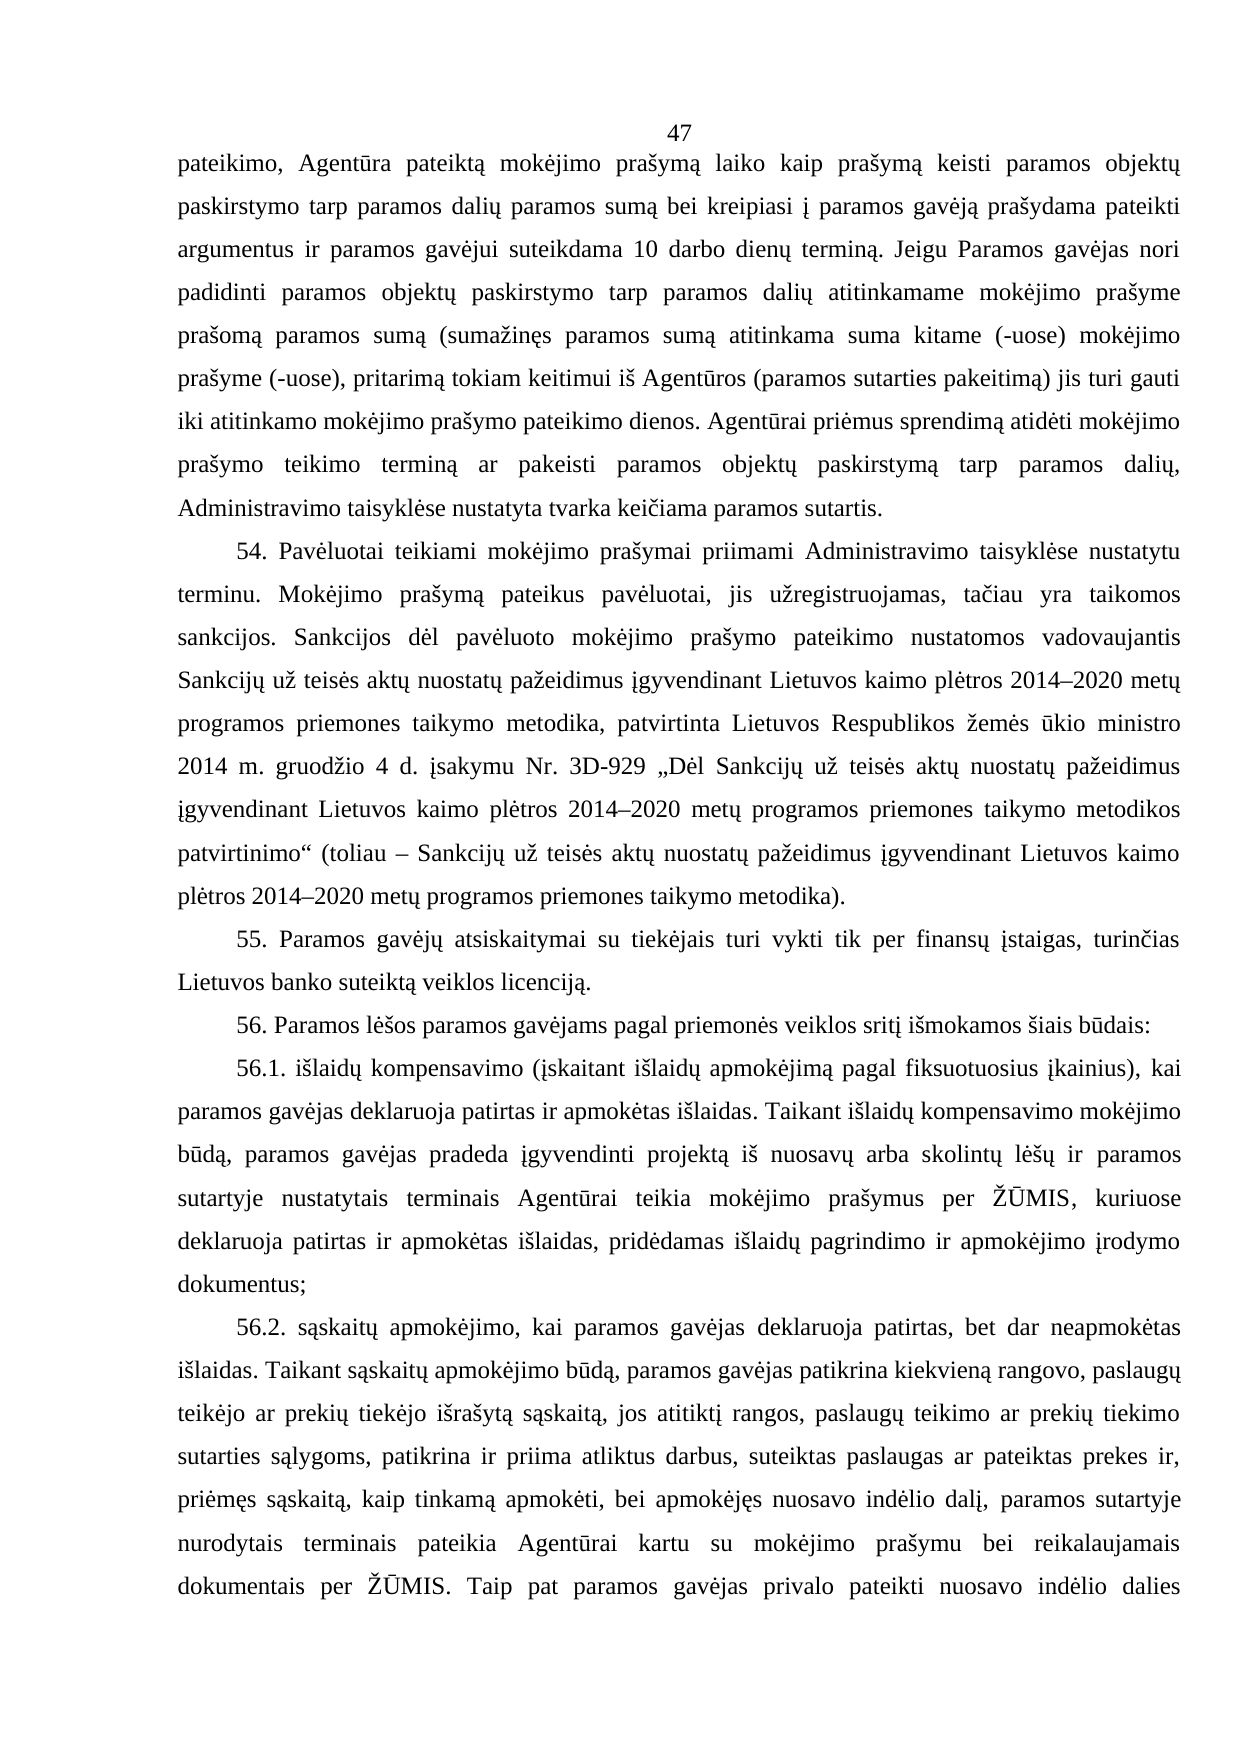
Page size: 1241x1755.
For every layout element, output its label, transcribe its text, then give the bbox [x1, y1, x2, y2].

text pateikimo, Agentūra pateiktą mokėjimo prašymą laiko kaip prašymą keisti paramos objektų paskirstymo tarp paramos dalių paramos sumą bei kreipiasi į paramos gavėją prašydama pateikti argumentus ir paramos gavėjui suteikdama 10 darbo dienų terminą. Jeigu Paramos gavėjas nori padidinti paramos objektų paskirstymo tarp paramos dalių atitinkamame mokėjimo prašyme prašomą paramos sumą (sumažinęs paramos sumą atitinkama suma kitame (-uose) mokėjimo prašyme (-uose), pritarimą tokiam keitimui iš Agentūros (paramos sutarties pakeitimą) jis turi gauti iki atitinkamo mokėjimo prašymo pateikimo dienos. Agentūrai priėmus sprendimą atidėti mokėjimo prašymo teikimo terminą ar pakeisti paramos objektų paskirstymą tarp paramos dalių, Administravimo taisyklėse nustatyta tvarka keičiama paramos sutartis. [177, 148, 1181, 521]
text 56.2. sąskaitų apmokėjimo, kai paramos gavėjas deklaruoja patirtas, bet dar neapmokėtas išlaidas. Taikant sąskaitų apmokėjimo būdą, paramos gavėjas patikrina kiekvieną rangovo, paslaugų teikėjo ar prekių tiekėjo išrašytą sąskaitą, jos atitiktį rangos, paslaugų teikimo ar prekių tiekimo sutarties sąlygoms, patikrina ir priima atliktus darbus, suteiktas paslaugas ar pateiktas prekes ir, priėmęs sąskaitą, kaip tinkamą apmokėti, bei apmokėjęs nuosavo indėlio dalį, paramos sutartyje nurodytais terminais pateikia Agentūrai kartu su mokėjimo prašymu bei reikalaujamais dokumentais per ŽŪMIS. Taip pat paramos gavėjas privalo pateikti nuosavo indėlio dalies [177, 1312, 1181, 1599]
text 54. Pavėluotai teikiami mokėjimo prašymai priimami Administravimo taisyklėse nustatytu terminu. Mokėjimo prašymą pateikus pavėluotai, jis užregistruojamas, tačiau yra taikomos sankcijos. Sankcijos dėl pavėluoto mokėjimo prašymo pateikimo nustatomos vadovaujantis Sankcijų už teisės aktų nuostatų pažeidimus įgyvendinant Lietuvos kaimo plėtros 2014–2020 metų programos priemones taikymo metodika, patvirtinta Lietuvos Respublikos žemės ūkio ministro 2014 m. gruodžio 4 d. įsakymu Nr. 3D-929 „Dėl Sankcijų už teisės aktų nuostatų pažeidimus įgyvendinant Lietuvos kaimo plėtros 2014–2020 metų programos priemones taikymo metodikos patvirtinimo“ (toliau – Sankcijų už teisės aktų nuostatų pažeidimus įgyvendinant Lietuvos kaimo plėtros 2014–2020 metų programos priemones taikymo metodika). [177, 536, 1181, 909]
text 56. Paramos lėšos paramos gavėjams pagal priemonės veiklos sritį išmokamos šiais būdais: [177, 1010, 1181, 1039]
text 55. Paramos gavėjų atsiskaitymai su tiekėjais turi vykti tik per finansų įstaigas, turinčias Lietuvos banko suteiktą veiklos licenciją. [177, 924, 1181, 996]
text 56.1. išlaidų kompensavimo (įskaitant išlaidų apmokėjimą pagal fiksuotuosius įkainius), kai paramos gavėjas deklaruoja patirtas ir apmokėtas išlaidas. Taikant išlaidų kompensavimo mokėjimo būdą, paramos gavėjas pradeda įgyvendinti projektą iš nuosavų arba skolintų lėšų ir paramos sutartyje nustatytais terminais Agentūrai teikia mokėjimo prašymus per ŽŪMIS, kuriuose deklaruoja patirtas ir apmokėtas išlaidas, pridėdamas išlaidų pagrindimo ir apmokėjimo įrodymo dokumentus; [177, 1053, 1181, 1298]
